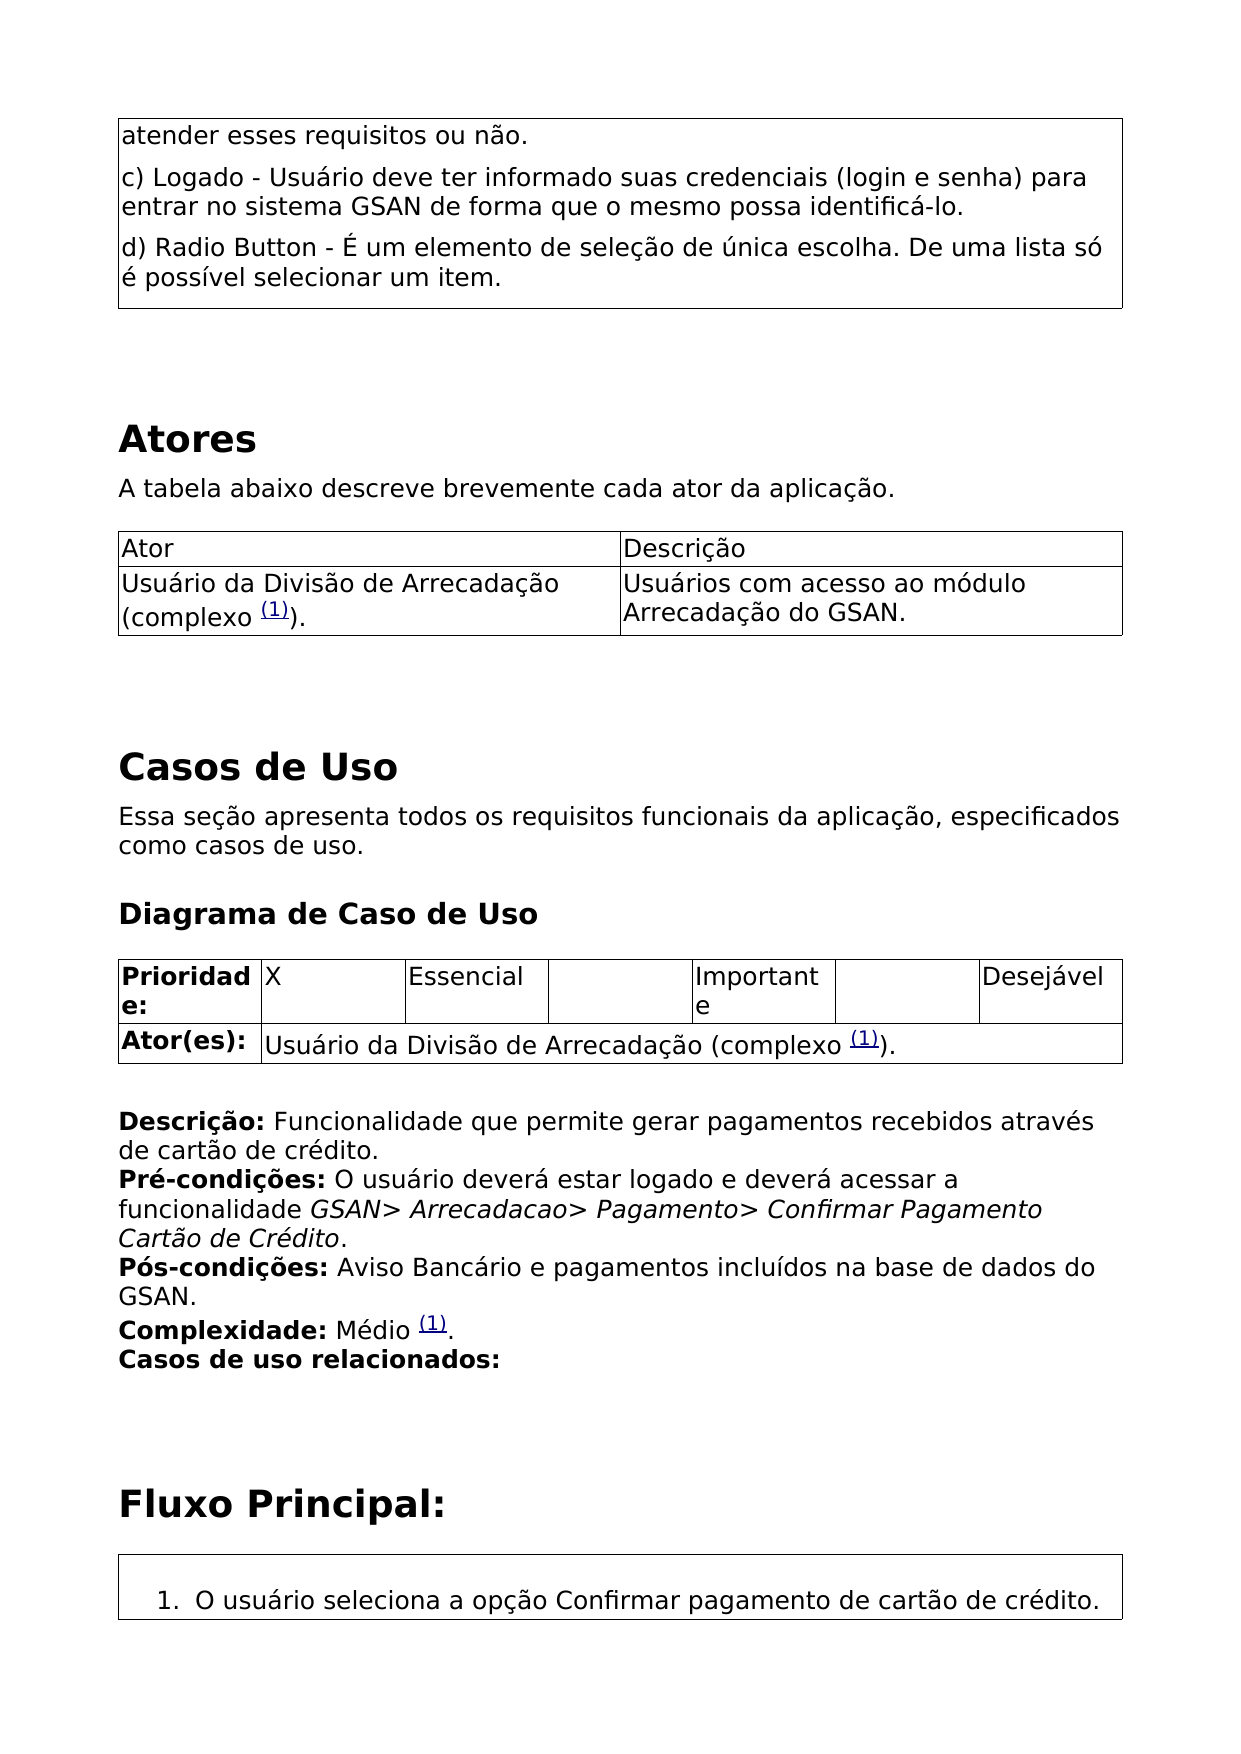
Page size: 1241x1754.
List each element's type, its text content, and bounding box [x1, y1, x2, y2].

table_header Descrição [621, 532, 1122, 566]
text A tabela abaixo descreve brevemente cada ator da aplicação. [118, 474, 1122, 503]
table_header O usuário seleciona a opção Confirmar pagamento de cartão de crédito. Informa a Data do Vencimento no formato DD/MM/AAAA (obrigatório) [FS0001 - Validar Data do Vencimento] Seleciona o Arrecadador (obrigatório): O sistema apresenta uma lista dos clientes arrecadadores para cartão de crédito (CLIE_NMCLIENTE da tabela CLIENTE para CLIE_ID=CLIE_ID da tabela ARRECADADOR com ARRC_ID=ARRC_ID da tabela ARRECADADOR_CONTRATO com ARCT_ID=ARCT_ID da tabela ARRECADADOR_CONTRATO_TAR para ARFM_ID correspondente a CARTÃO DE CRÉDITO). Informa o Valor do Crédito (obrigatório); Caso o usuário tecle no botão Selecionar: Verificar existencia do aviso bancário [IT0001 – Verificar existência de aviso bancário]: Caso o aviso já exista: exibe dados do aviso: Data do lançamento (AVBC_DTLANCAMENTO); Valor informado (AVBC_VLARRECADACAOINFORMADO); Valor calculado (AVBC_VLARRECADACAOCALCULADO); Quantidade de guias pagas [IT0002 – Obter quantidade de guias pagas]; O sistema deverá exibir mensagem: Já existe aviso bancário para este Arrecadador/Data e volta para o passo 1 do fluxo principal. Caso contrário o sistema exibe uma lista das guias de pagamento do cliente arrecadador [IT0003 – Obter guias de pagamento pendentes], [FS0002 - Verificar existência de guias de pagamento] com os seguintes dados: NSU (PACC_NNIDENTIFICADORTRANSACAO da tabela COBRANCA_PARCEL_PAGTO_CARTAO_CRED para PARC_ID = PARC_ID da tabela GUIA_PAGAMENTO); Data Parcelamento no formato DD/MM/AAAA (PARC_TMPARCELAMENTO da tabela COBRANCA_PARCELAMENTO para PARC_ID = PARC_ID da tabela GUIA_PAGAMENTO); Valor do Débito (GPAG_VLDEBITO); O sistema exibe também: O percentual de tarifa cobrado pelo cliente arrecadador (ACTF_PCTARIFA da tabela ARRECADADOR_CONTRATO_TAR),caso exista; O valor da tarifa cobrado pelo serviço (percentual da tarifa sobre o valor total das guias),caso exista; O valor total das guias; e a diferença (valor de crédito informado - (valor total das guias - valor da tarifa)), caso exista. Caso contrário, retorna ao passo inicial. Caso o usuário clique no botão Inserir pagamentos: Caso o valor total das guias seja diferente do valor de crédito informado o sistema deverá exibir mensagem solicitando confirmação: Valor total das guias é diferente do valor informado. Confirma Inclusão? Caso contrário, solicita apenas confirmação: Confirma Inclusão? Caso o usuário confirme: [SB0001 - Incluir Aviso Bancário], FS0003 - Verificar sucesso da transação]; Caso o valor da tarifa seja diferente de zero, [SB0003 - Incluir Devolução], [FS0003 - Verificar sucesso da transação]; Para cada guia de pagamento da lista o sistema inclui um pagamento correspondente.[SB0002 - Incluir Pagamentos], [FS0003 - Verificar sucesso da transação]. Registra a transação de confirmação de pagamento de cartão de crédito: «Inclui» [UC0107 – Registrar Transação]. [119, 1555, 1122, 1618]
table_header X [262, 960, 405, 1023]
table_cell Usuário da Divisão de Arrecadação (complexo (1)). [119, 567, 620, 635]
subtitle Casos de Uso [118, 746, 1122, 789]
table_header Ator [119, 532, 620, 566]
table_header [549, 960, 692, 1023]
table_header Desejável [980, 960, 1122, 1023]
subtitle Fluxo Principal: [118, 1483, 1122, 1527]
table_header [836, 960, 979, 1023]
table_header Prioridade: [119, 960, 261, 1023]
subtitle Diagrama de Caso de Uso [118, 898, 1122, 932]
subtitle Atores [118, 418, 1122, 462]
table_header Essencial [406, 960, 548, 1023]
text Essa seção apresenta todos os requisitos funcionais da aplicação, especificados como casos de uso. [118, 802, 1122, 860]
text Descrição: Funcionalidade que permite gerar pagamentos recebidos através de cartão de crédito. Pré-condições: O usuário deverá estar logado e deverá acessar a funcionalidade GSAN> Arrecadacao> Pagamento> Confirmar Pagamento Cartão de Crédito. Pós-condições: Aviso Bancário e pagamentos incluídos na base de dados do GSAN. Complexidade: Médio (1). Casos de uso relacionados: [118, 1078, 1122, 1375]
table_header Importante [693, 960, 835, 1023]
table_header atender esses requisitos ou não. c) Logado - Usuário deve ter informado suas credenciais (login e senha) para entrar no sistema GSAN de forma que o mesmo possa identificá-lo. d) Radio Button - É um elemento de seleção de única escolha. De uma lista só é possível selecionar um item. [119, 119, 1122, 307]
table_cell Usuários com acesso ao módulo Arrecadação do GSAN. [621, 567, 1122, 635]
table_cell Ator(es): [119, 1024, 261, 1063]
table_cell Usuário da Divisão de Arrecadação (complexo (1)). [262, 1024, 1122, 1063]
